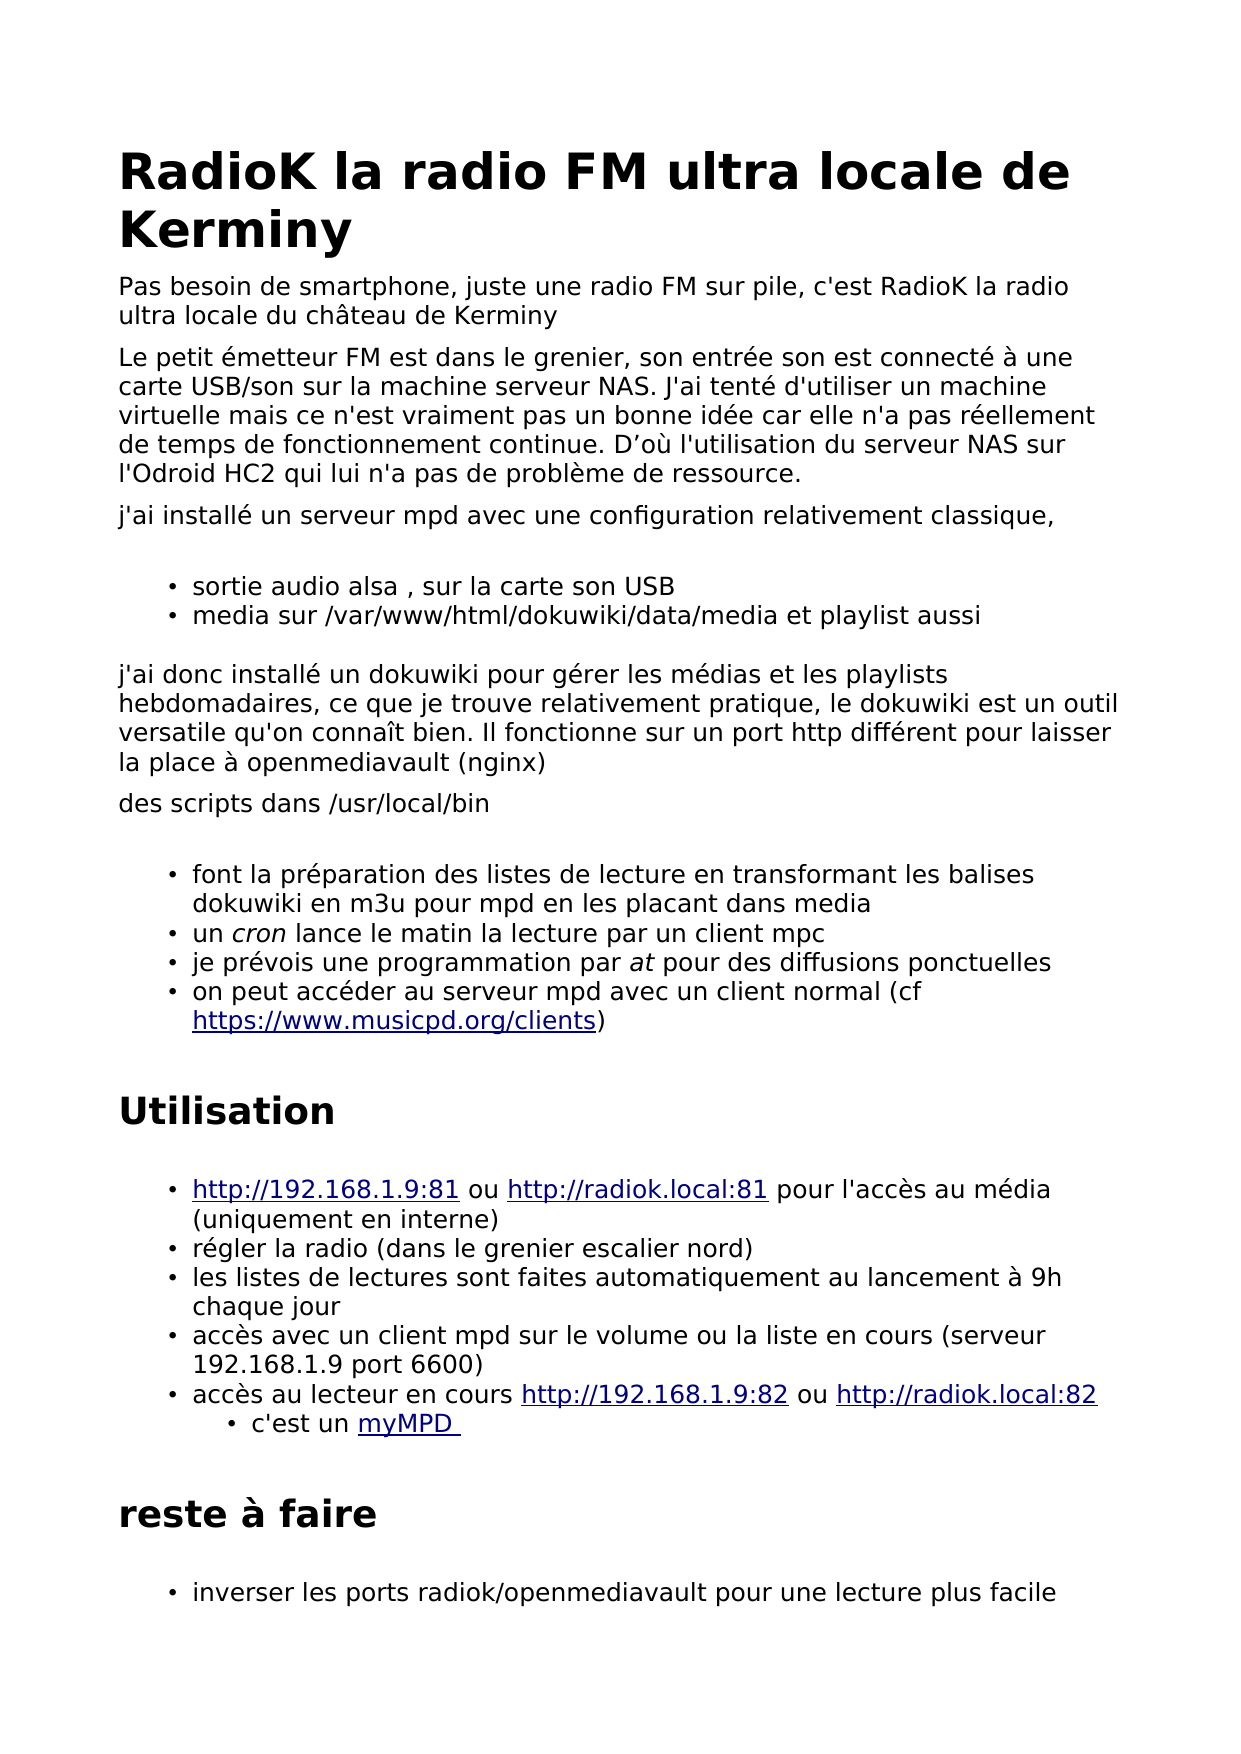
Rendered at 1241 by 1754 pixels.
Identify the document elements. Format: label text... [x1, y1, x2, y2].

text Pas besoin de smartphone, juste une radio FM sur pile, c'est RadioK la radio ultra locale du château de Kerminy [118, 272, 1122, 330]
list c'est un myMPD [236, 1409, 1122, 1438]
subtitle RadioK la radio FM ultra locale de Kerminy [118, 143, 1122, 259]
list http://192.168.1.9:81 ou http://radiok.local:81 pour l'accès au média (uniquement en interne) [177, 1176, 1122, 1234]
text j'ai installé un serveur mpd avec une configuration relativement classique, [118, 501, 1122, 530]
list inverser les ports radiok/openmediavault pour une lecture plus facile [177, 1578, 1122, 1607]
list on peut accéder au serveur mpd avec un client normal (cf https://www.musicpd.org/clients) [177, 977, 1122, 1036]
list régler la radio (dans le grenier escalier nord) [177, 1234, 1122, 1263]
subtitle reste à faire [118, 1493, 1122, 1536]
list un cron lance le matin la lecture par un client mpc [177, 919, 1122, 948]
list media sur /var/www/html/dokuwiki/data/media et playlist aussi [177, 602, 1122, 631]
text des scripts dans /usr/local/bin [118, 789, 1122, 818]
list font la préparation des listes de lecture en transformant les balises dokuwiki en m3u pour mpd en les placant dans media [177, 861, 1122, 919]
text j'ai donc installé un dokuwiki pour gérer les médias et les playlists hebdomadaires, ce que je trouve relativement pratique, le dokuwiki est un outil versatile qu'on connaît bien. Il fonctionne sur un port http différent pour laisser la place à openmediavault (nginx) [118, 660, 1122, 777]
list je prévois une programmation par at pour des diffusions ponctuelles [177, 948, 1122, 977]
list les listes de lectures sont faites automatiquement au lancement à 9h chaque jour [177, 1263, 1122, 1321]
text Le petit émetteur FM est dans le grenier, son entrée son est connecté à une carte USB/son sur la machine serveur NAS. J'ai tenté d'utiliser un machine virtuelle mais ce n'est vraiment pas un bonne idée car elle n'a pas réellement de temps de fonctionnement continue. D’où l'utilisation du serveur NAS sur l'Odroid HC2 qui lui n'a pas de problème de ressource. [118, 343, 1122, 489]
list accès avec un client mpd sur le volume ou la liste en cours (serveur 192.168.1.9 port 6600) [177, 1321, 1122, 1380]
list sortie audio alsa , sur la carte son USB [177, 572, 1122, 602]
subtitle Utilisation [118, 1090, 1122, 1134]
list accès au lecteur en cours http://192.168.1.9:82 ou http://radiok.local:82 [177, 1380, 1122, 1409]
